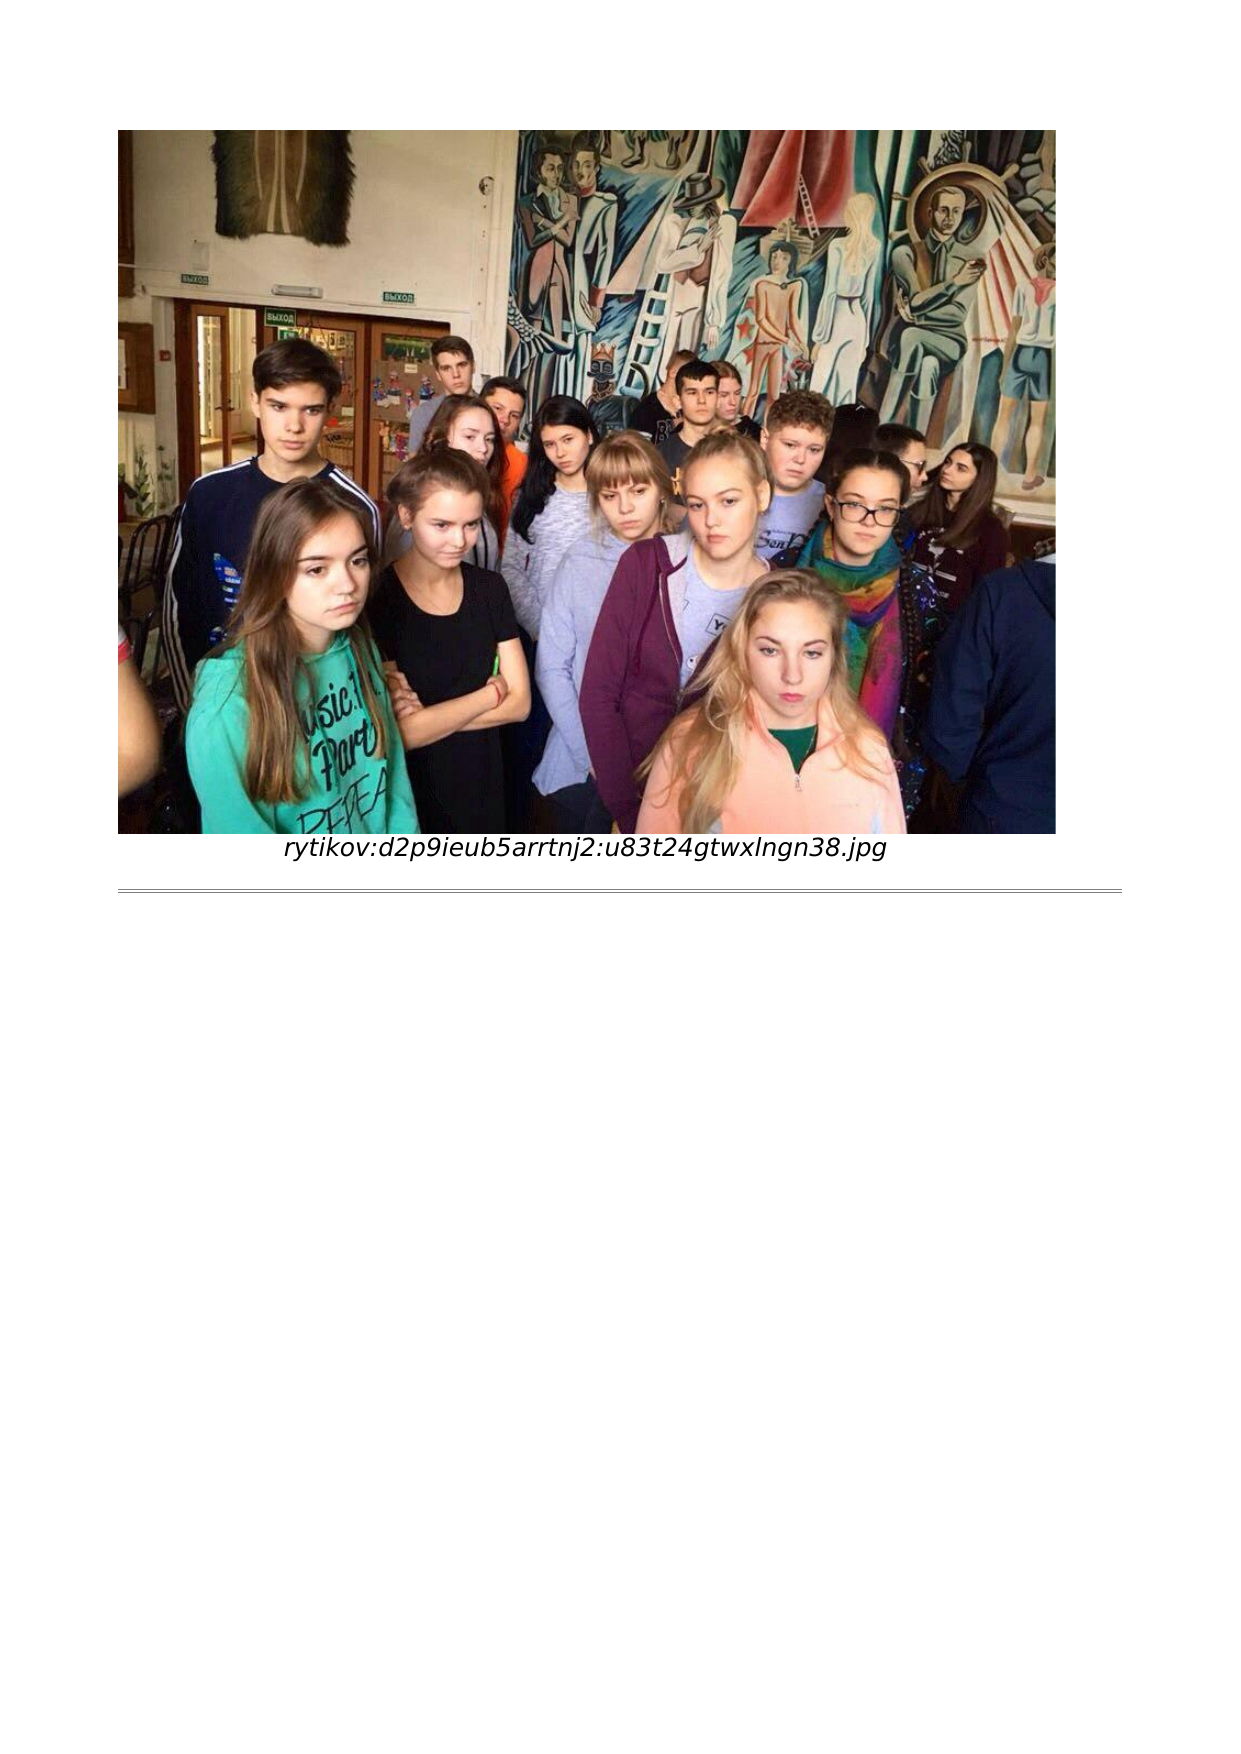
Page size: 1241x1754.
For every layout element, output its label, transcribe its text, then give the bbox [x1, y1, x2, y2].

text rytikov:d2p9ieub5arrtnj2:u83t24gtwxlngn38.jpg [118, 834, 1056, 862]
picture [118, 130, 1056, 834]
